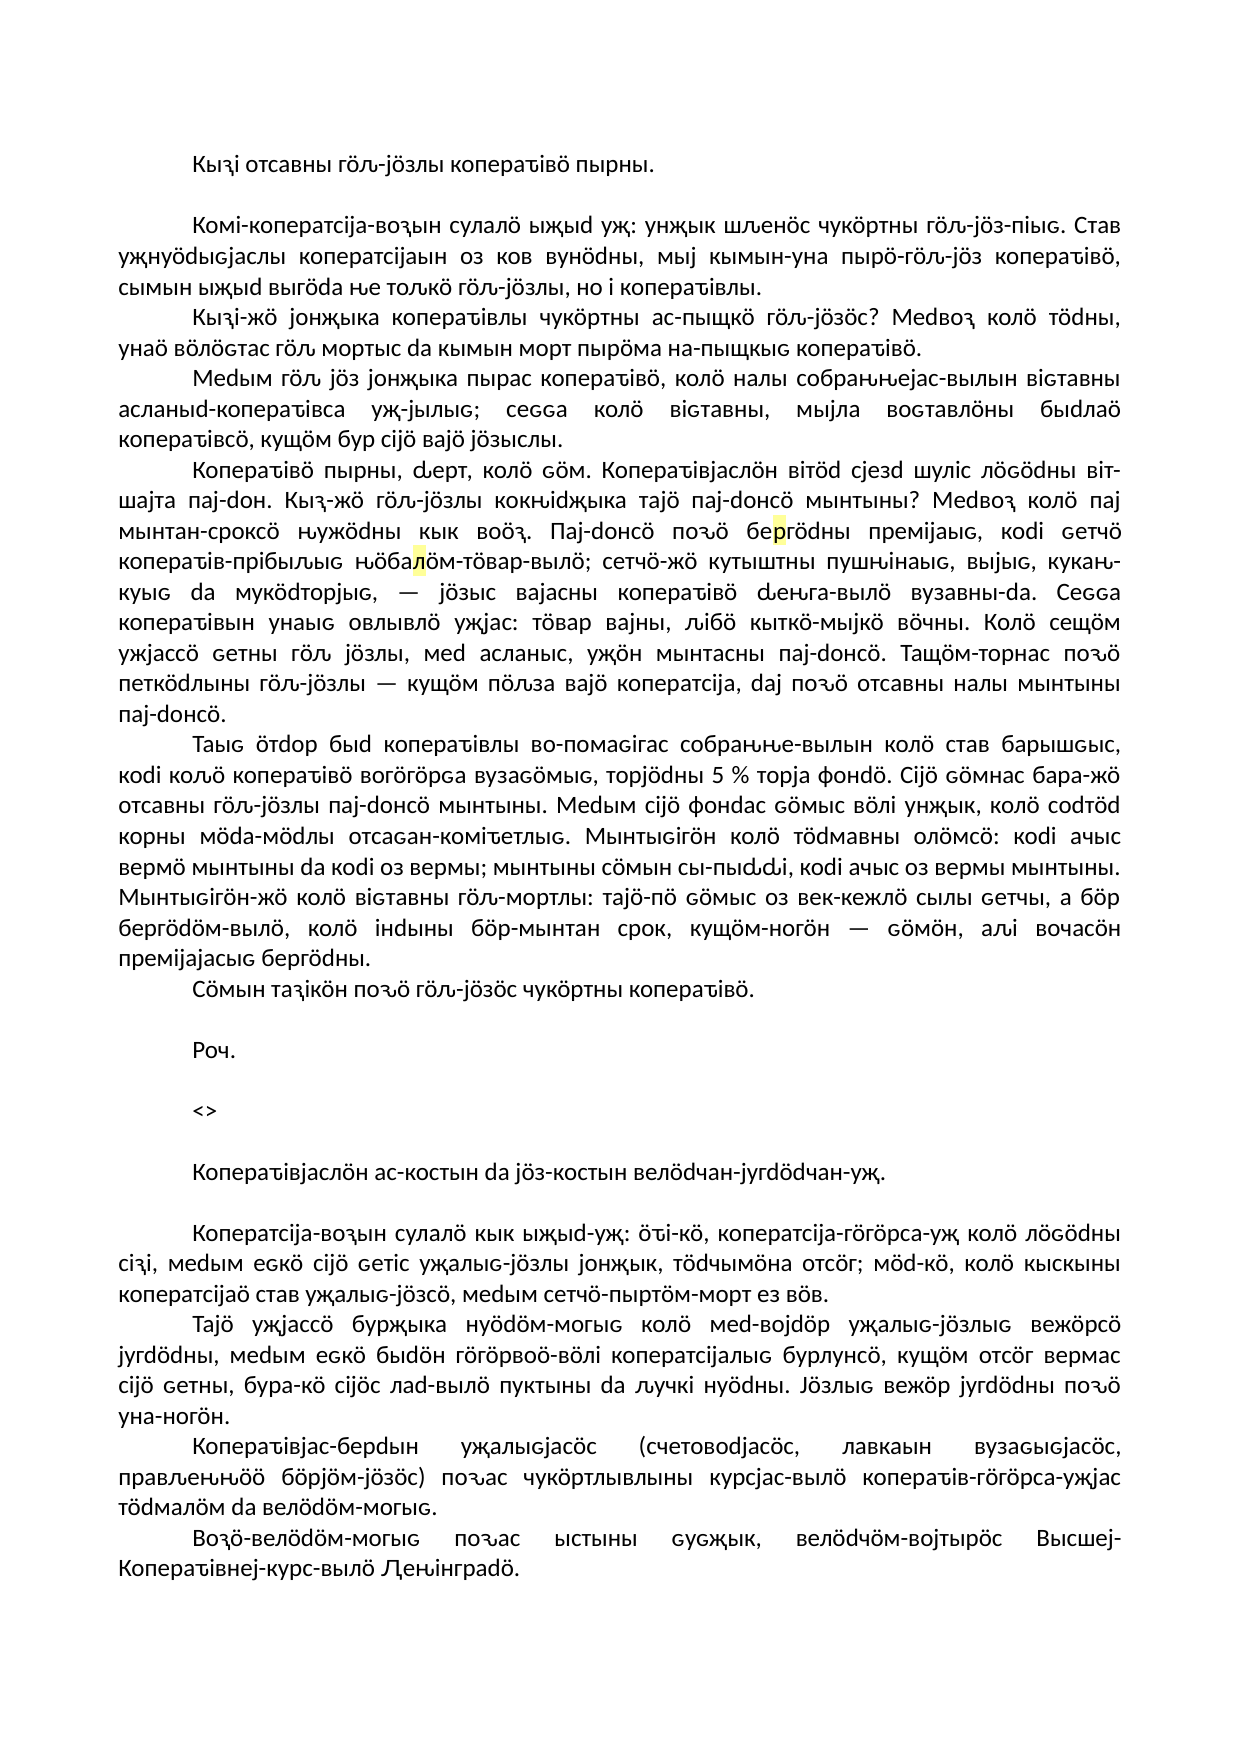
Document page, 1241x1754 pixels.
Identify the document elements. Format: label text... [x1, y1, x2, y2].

text Коператсіја-воԇын сулалӧ кык ыҗыԁ-уҗ: ӧԏі-кӧ, коператсіја-гӧгӧрса-уҗ колӧ лӧԍӧԁны сіԇі, меԁым еԍкӧ сіјӧ ԍетіс уҗалыԍ-јӧзлы јонҗык, тӧԁчымӧна отсӧг; мӧԁ-кӧ, колӧ кыскыны коператсіјаӧ став уҗалыԍ-јӧзсӧ, меԁым сетчӧ-пыртӧм-морт ез вӧв. [118, 1217, 1122, 1308]
text Кыԇі отсавны гӧԉ-јӧзлы копераԏівӧ пырны. [118, 149, 1122, 179]
text Тајӧ уҗјассӧ бурҗыка нуӧԁӧм-могыԍ колӧ меԁ-војԁӧр уҗалыԍ-јӧзлыԍ вежӧрсӧ југԁӧԁны, меԁым еԍкӧ быԁӧн гӧгӧрвоӧ-вӧлі коператсіјалыԍ бурлунсӧ, кущӧм отсӧг вермас сіјӧ ԍетны, бура-кӧ сіјӧс лаԁ-вылӧ пуктыны ԁа ԉучкі нуӧԁны. Јӧзлыԍ вежӧр југԁӧԁны поԅӧ уна-ногӧн. [118, 1308, 1122, 1431]
text Комі-коператсіја-воԇын сулалӧ ыҗыԁ уҗ: унҗык шԉенӧс чукӧртны гӧԉ-јӧз-піыԍ. Став уҗнуӧԁыԍјаслы коператсіјаын оз ков вунӧԁны, мыј кымын-уна пырӧ-гӧԉ-јӧз копераԏівӧ, сымын ыҗыԁ выгӧԁа ԋе тоԉкӧ гӧԉ-јӧзлы, но і копераԏівлы. [118, 210, 1122, 301]
text Копераԏівјас-берԁын уҗалыԍјасӧс (счетовоԁјасӧс, лавкаын вузаԍыԍјасӧс, правԉеԋԋӧӧ бӧрјӧм-јӧзӧс) поԅас чукӧртлывлыны курсјас-вылӧ копераԏів-гӧгӧрса-уҗјас тӧԁмалӧм ԁа велӧԁӧм-могыԍ. [118, 1431, 1122, 1522]
text Копераԏівӧ пырны, ԃерт, колӧ ԍӧм. Копераԏівјаслӧн вітӧԁ сјезԁ шуліс лӧԍӧԁны віт-шајта пај-ԁон. Кыԇ-жӧ гӧԉ-јӧзлы кокԋіԁҗыка тајӧ пај-ԁонсӧ мынтыны? Меԁвоԇ колӧ пај мынтан-сроксӧ ԋужӧԁны кык воӧԇ. Пај-ԁонсӧ поԅӧ бергӧԁны преміјаыԍ, коԁі ԍетчӧ копераԏів-прібыԉыԍ ԋӧбалӧм-тӧвар-вылӧ; сетчӧ-жӧ кутыштны пушԋінаыԍ, выјыԍ, кукаԋ-куыԍ ԁа мукӧԁторјыԍ, — јӧзыс вајасны копераԏівӧ ԃеԋга-вылӧ вузавны-ԁа. Сеԍԍа копераԏівын унаыԍ овлывлӧ уҗјас: тӧвар вајны, ԉібӧ кыткӧ-мыјкӧ вӧчны. Колӧ сещӧм ужјассӧ ԍетны гӧԉ јӧзлы, меԁ асланыс, уҗӧн мынтасны пај-ԁонсӧ. Тащӧм-торнас поԅӧ петкӧԁлыны гӧԉ-јӧзлы — кущӧм пӧԉза вајӧ коператсіја, ԁај поԅӧ отсавны налы мынтыны пај-ԁонсӧ. [118, 454, 1122, 728]
text Воԇӧ-велӧԁӧм-могыԍ поԅас ыстыны ԍуԍҗык, велӧԁчӧм-војтырӧс Высшеј-Копераԏівнеј-курс-вылӧ Ԉеԋінграԁӧ. [118, 1522, 1122, 1583]
text Роч. [118, 1034, 1122, 1064]
text Кыԇі-жӧ јонҗыка копераԏівлы чукӧртны ас-пыщкӧ гӧԉ-јӧзӧс? Меԁвоԇ колӧ тӧԁны, унаӧ вӧлӧԍтас гӧԉ мортыс ԁа кымын морт пырӧма на-пыщкыԍ копераԏівӧ. [118, 301, 1122, 362]
text Таыԍ ӧтԁор быԁ копераԏівлы во-помаԍігас собраԋԋе-вылын колӧ став барышԍыс, коԁі коԉӧ копераԏівӧ вогӧгӧрԍа вузаԍӧмыԍ, торјӧԁны 5 % торја фонԁӧ. Сіјӧ ԍӧмнас бара-жӧ отсавны гӧԉ-јӧзлы пај-ԁонсӧ мынтыны. Меԁым сіјӧ фонԁас ԍӧмыс вӧлі унҗык, колӧ соԁтӧԁ корны мӧԁа-мӧԁлы отсаԍан-коміԏетлыԍ. Мынтыԍігӧн колӧ тӧԁмавны олӧмсӧ: коԁі ачыс вермӧ мынтыны ԁа коԁі оз вермы; мынтыны сӧмын сы-пыԃԃі, коԁі ачыс оз вермы мынтыны. Мынтыԍігӧн-жӧ колӧ віԍтавны гӧԉ-мортлы: тајӧ-пӧ ԍӧмыс оз век-кежлӧ сылы ԍетчы, а бӧр бергӧԁӧм-вылӧ, колӧ інԁыны бӧр-мынтан срок, кущӧм-ногӧн — ԍӧмӧн, аԉі вочасӧн преміјајасыԍ бергӧԁны. [118, 728, 1122, 973]
text <> [118, 1095, 1122, 1125]
text Меԁым гӧԉ јӧз јонҗыка пырас копераԏівӧ, колӧ налы собраԋԋејас-вылын віԍтавны асланыԁ-копераԏівса уҗ-јылыԍ; сеԍԍа колӧ віԍтавны, мыјла воԍтавлӧны быԁлаӧ копераԏівсӧ, кущӧм бур сіјӧ вајӧ јӧзыслы. [118, 362, 1122, 454]
text Копераԏівјаслӧн ас-костын ԁа јӧз-костын велӧԁчан-југԁӧԁчан-уҗ. [118, 1156, 1122, 1186]
text Сӧмын таԇікӧн поԅӧ гӧԉ-јӧзӧс чукӧртны копераԏівӧ. [118, 973, 1122, 1003]
